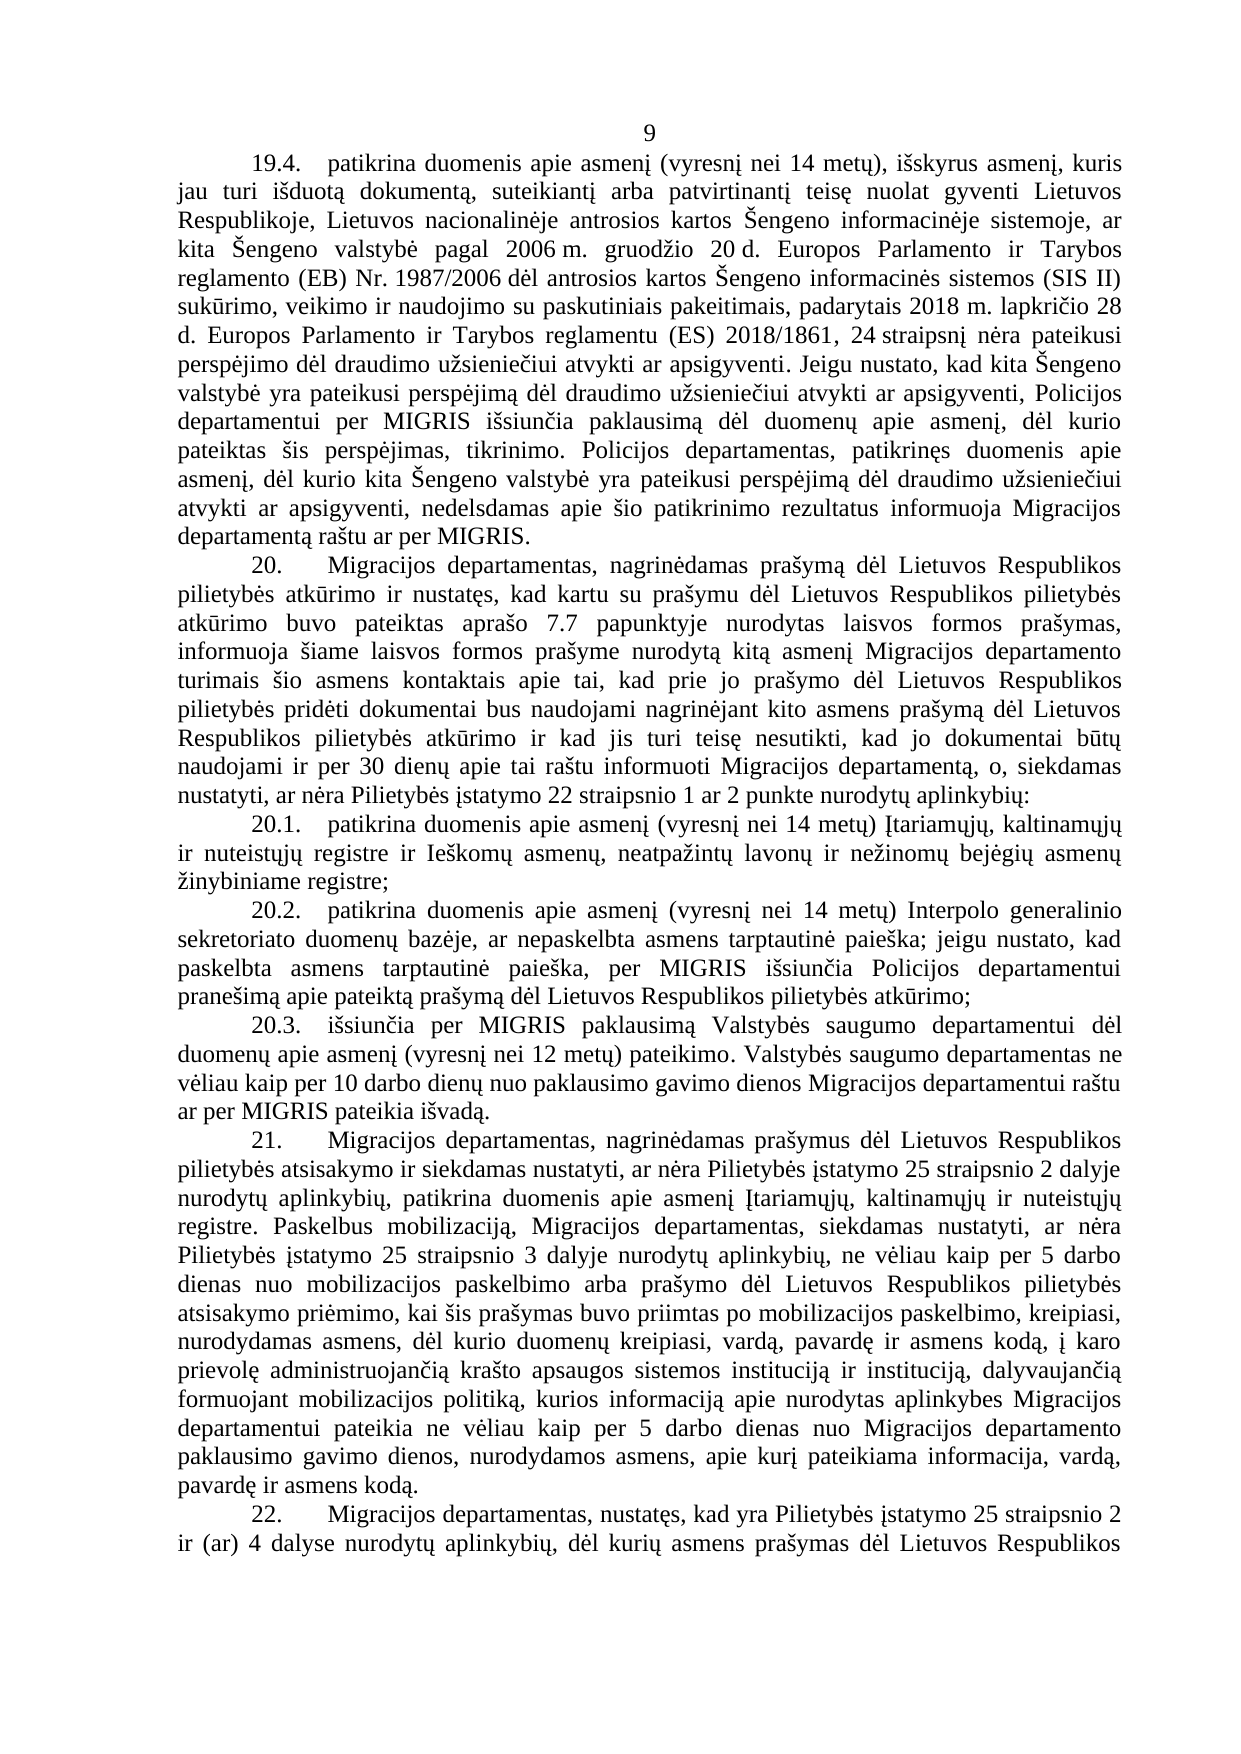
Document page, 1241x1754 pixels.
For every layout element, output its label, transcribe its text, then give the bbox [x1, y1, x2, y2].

text 20.2. patikrina duomenis apie asmenį (vyresnį nei 14 metų) Interpolo generalinio sekretoriato duomenų bazėje, ar nepaskelbta asmens tarptautinė paieška; jeigu nustato, kad paskelbta asmens tarptautinė paieška, per MIGRIS išsiunčia Policijos departamentui pranešimą apie pateiktą prašymą dėl Lietuvos Respublikos pilietybės atkūrimo; [177, 895, 1122, 1010]
text 20.1. patikrina duomenis apie asmenį (vyresnį nei 14 metų) Įtariamųjų, kaltinamųjų ir nuteistųjų registre ir Ieškomų asmenų, neatpažintų lavonų ir nežinomų bejėgių asmenų žinybiniame registre; [177, 809, 1122, 895]
text 21. Migracijos departamentas, nagrinėdamas prašymus dėl Lietuvos Respublikos pilietybės atsisakymo ir siekdamas nustatyti, ar nėra Pilietybės įstatymo 25 straipsnio 2 dalyje nurodytų aplinkybių, patikrina duomenis apie asmenį Įtariamųjų, kaltinamųjų ir nuteistųjų registre. Paskelbus mobilizaciją, Migracijos departamentas, siekdamas nustatyti, ar nėra Pilietybės įstatymo 25 straipsnio 3 dalyje nurodytų aplinkybių, ne vėliau kaip per 5 darbo dienas nuo mobilizacijos paskelbimo arba prašymo dėl Lietuvos Respublikos pilietybės atsisakymo priėmimo, kai šis prašymas buvo priimtas po mobilizacijos paskelbimo, kreipiasi, nurodydamas asmens, dėl kurio duomenų kreipiasi, vardą, pavardę ir asmens kodą, į karo prievolę administruojančią krašto apsaugos sistemos instituciją ir instituciją, dalyvaujančią formuojant mobilizacijos politiką, kurios informaciją apie nurodytas aplinkybes Migracijos departamentui pateikia ne vėliau kaip per 5 darbo dienas nuo Migracijos departamento paklausimo gavimo dienos, nurodydamos asmens, apie kurį pateikiama informacija, vardą, pavardę ir asmens kodą. [177, 1125, 1122, 1499]
text 20. Migracijos departamentas, nagrinėdamas prašymą dėl Lietuvos Respublikos pilietybės atkūrimo ir nustatęs, kad kartu su prašymu dėl Lietuvos Respublikos pilietybės atkūrimo buvo pateiktas aprašo 7.7 papunktyje nurodytas laisvos formos prašymas, informuoja šiame laisvos formos prašyme nurodytą kitą asmenį Migracijos departamento turimais šio asmens kontaktais apie tai, kad prie jo prašymo dėl Lietuvos Respublikos pilietybės pridėti dokumentai bus naudojami nagrinėjant kito asmens prašymą dėl Lietuvos Respublikos pilietybės atkūrimo ir kad jis turi teisę nesutikti, kad jo dokumentai būtų naudojami ir per 30 dienų apie tai raštu informuoti Migracijos departamentą, o, siekdamas nustatyti, ar nėra Pilietybės įstatymo 22 straipsnio 1 ar 2 punkte nurodytų aplinkybių: [177, 550, 1122, 809]
text 20.3. išsiunčia per MIGRIS paklausimą Valstybės saugumo departamentui dėl duomenų apie asmenį (vyresnį nei 12 metų) pateikimo. Valstybės saugumo departamentas ne vėliau kaip per 10 darbo dienų nuo paklausimo gavimo dienos Migracijos departamentui raštu ar per MIGRIS pateikia išvadą. [177, 1010, 1122, 1125]
text 19.4. patikrina duomenis apie asmenį (vyresnį nei 14 metų), išskyrus asmenį, kuris jau turi išduotą dokumentą, suteikiantį arba patvirtinantį teisę nuolat gyventi Lietuvos Respublikoje, Lietuvos nacionalinėje antrosios kartos Šengeno informacinėje sistemoje, ar kita Šengeno valstybė pagal 2006 m. gruodžio 20 d. Europos Parlamento ir Tarybos reglamento (EB) Nr. 1987/2006 dėl antrosios kartos Šengeno informacinės sistemos (SIS II) sukūrimo, veikimo ir naudojimo su paskutiniais pakeitimais, padarytais 2018 m. lapkričio 28 d. Europos Parlamento ir Tarybos reglamentu (ES) 2018/1861, 24 straipsnį nėra pateikusi perspėjimo dėl draudimo užsieniečiui atvykti ar apsigyventi. Jeigu nustato, kad kita Šengeno valstybė yra pateikusi perspėjimą dėl draudimo užsieniečiui atvykti ar apsigyventi, Policijos departamentui per MIGRIS išsiunčia paklausimą dėl duomenų apie asmenį, dėl kurio pateiktas šis perspėjimas, tikrinimo. Policijos departamentas, patikrinęs duomenis apie asmenį, dėl kurio kita Šengeno valstybė yra pateikusi perspėjimą dėl draudimo užsieniečiui atvykti ar apsigyventi, nedelsdamas apie šio patikrinimo rezultatus informuoja Migracijos departamentą raštu ar per MIGRIS. [177, 148, 1122, 550]
text 22. Migracijos departamentas, nustatęs, kad yra Pilietybės įstatymo 25 straipsnio 2 ir (ar) 4 dalyse nurodytų aplinkybių, dėl kurių asmens prašymas dėl Lietuvos Respublikos [177, 1499, 1122, 1556]
